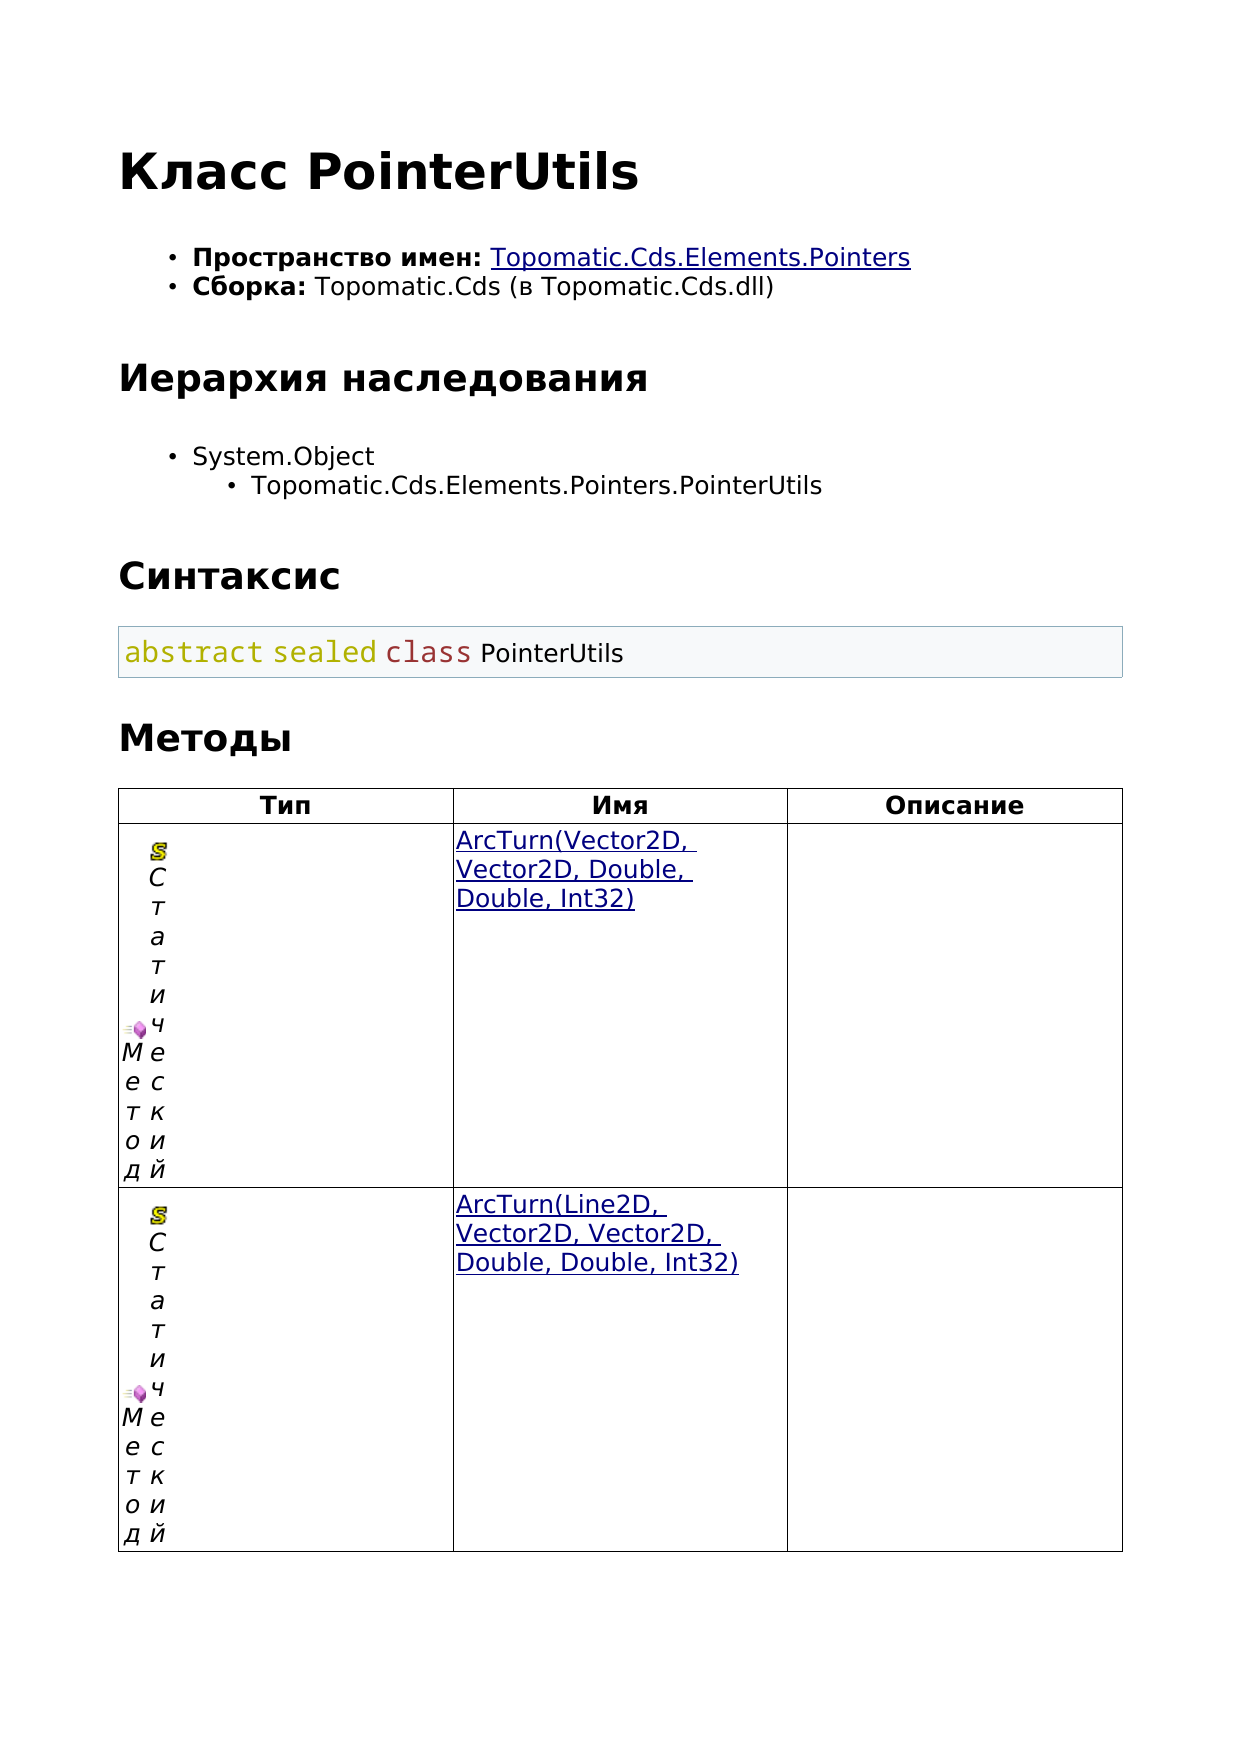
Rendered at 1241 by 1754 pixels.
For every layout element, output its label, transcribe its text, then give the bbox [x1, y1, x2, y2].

table_header Тип [119, 789, 453, 823]
subtitle Класс PointerUtils [118, 143, 1122, 201]
table_cell [788, 1188, 1122, 1551]
subtitle Методы [118, 717, 1122, 761]
table_cell [788, 824, 1122, 1187]
list System.Object [177, 442, 1122, 471]
list Пространство имен: Topomatic.Cds.Elements.Pointers [177, 243, 1122, 272]
picture [146, 838, 172, 864]
picture [121, 1385, 146, 1403]
list Сборка: Topomatic.Cds (в Topomatic.Cds.dll) [177, 272, 1122, 302]
table_cell [119, 824, 453, 1187]
subtitle Синтаксис [118, 554, 1122, 598]
picture [146, 1202, 172, 1228]
table_cell ArcTurn(Vector2D, Vector2D, Double, Double, Int32) [454, 824, 787, 1187]
table_header Описание [788, 789, 1122, 823]
list Topomatic.Cds.Elements.Pointers.PointerUtils [236, 471, 1122, 500]
picture [121, 1021, 146, 1039]
table_cell ArcTurn(Line2D, Vector2D, Vector2D, Double, Double, Int32) [454, 1188, 787, 1551]
table_cell [119, 1188, 453, 1551]
table_header Имя [454, 789, 787, 823]
table_header abstract sealed class PointerUtils [119, 627, 1122, 677]
subtitle Иерархия наследования [118, 356, 1122, 400]
